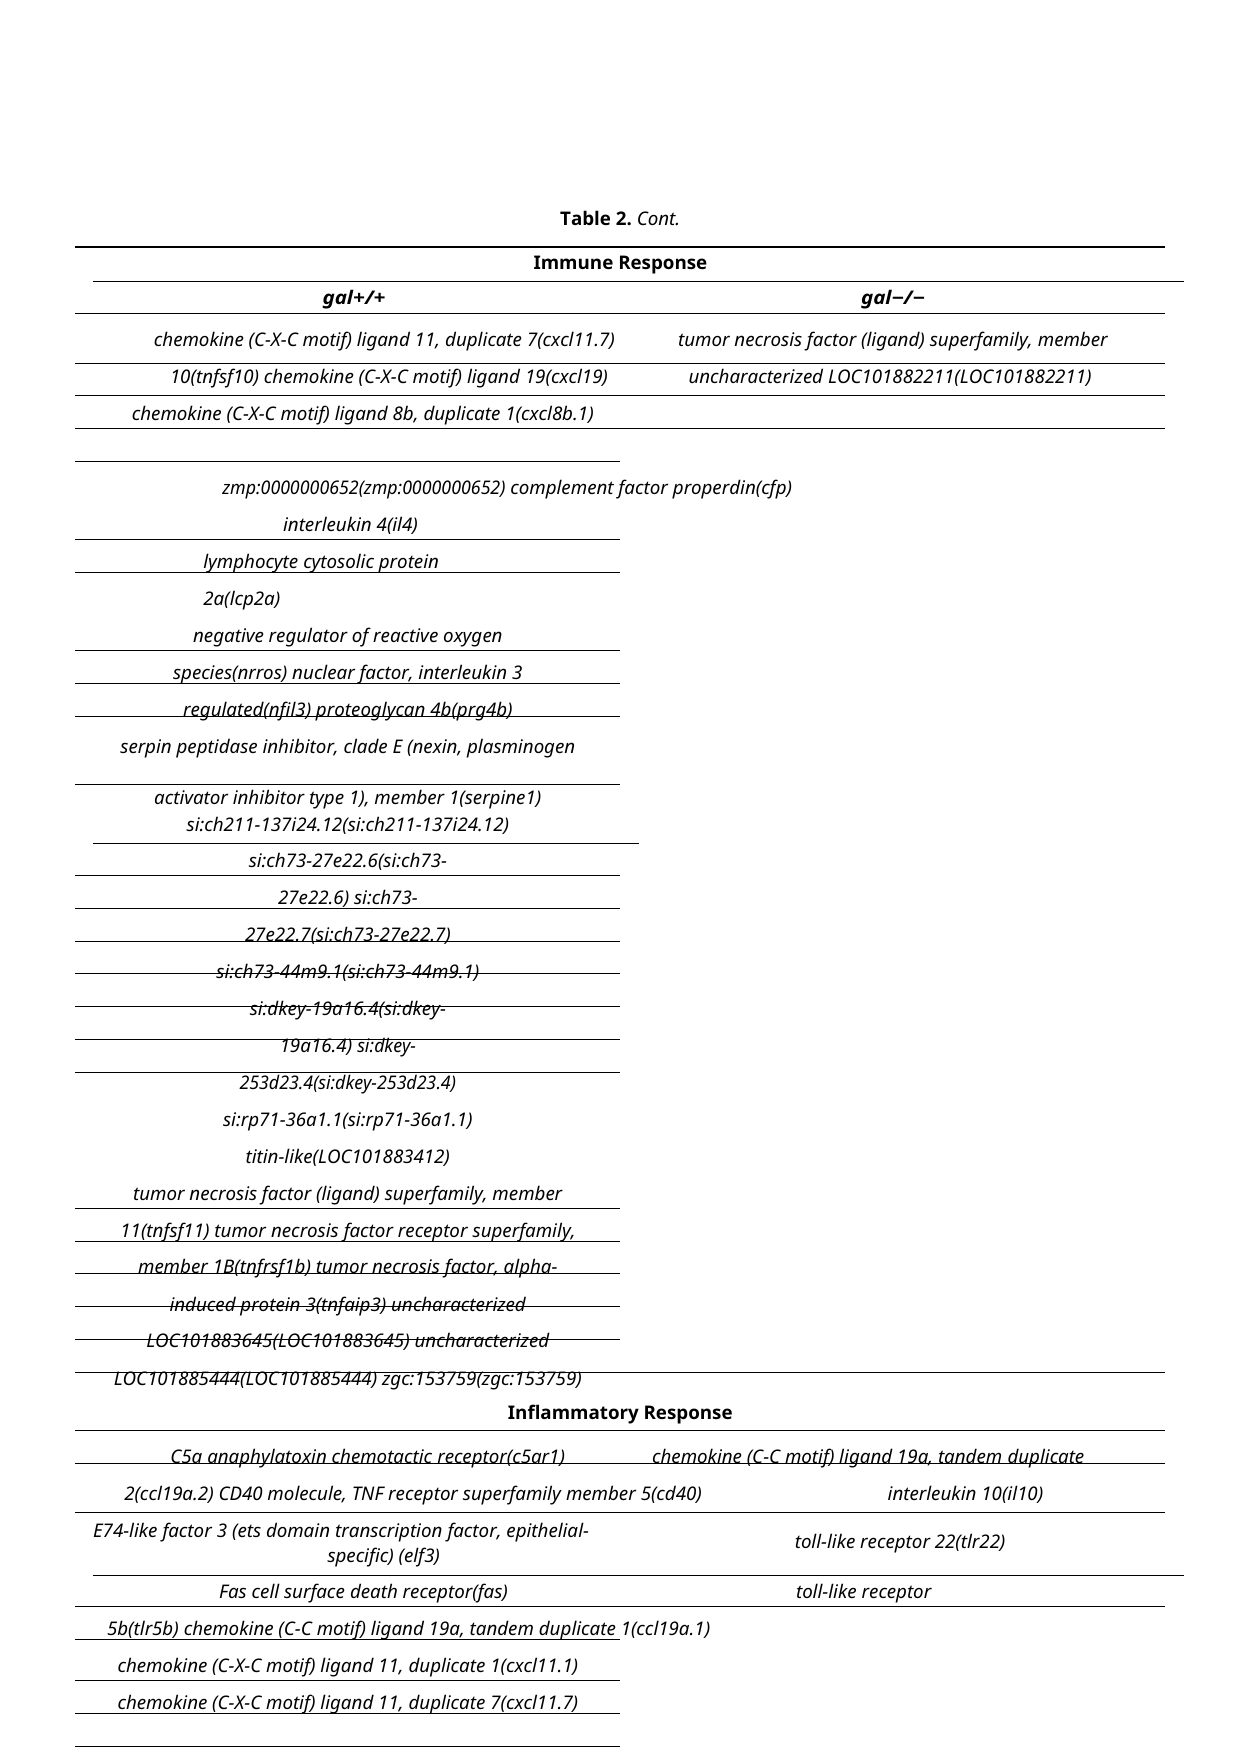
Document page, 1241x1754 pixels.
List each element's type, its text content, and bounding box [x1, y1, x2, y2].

text gal+/+ gal−/− [69, 285, 1178, 310]
text Inflammatory Response [483, 1402, 757, 1424]
text si:ch211-137i24.12(si:ch211-137i24.12) [62, 811, 633, 837]
text chemokine (C-X-C motif) ligand 11, duplicate 1(cxcl11.1) chemokine (C-X-C motif) ligand 11, duplicate 7(cxcl11.7) [103, 1652, 592, 1715]
text chemokine (C-X-C motif) ligand 8b, duplicate 1(cxcl8b.1) zmp:0000000652(zmp:0000000652) complement factor properdin(cfp) [132, 400, 1029, 500]
text E74-like factor 3 (ets domain transcription factor, epithelial-specific) (elf3) [93, 1517, 604, 1568]
text toll-like receptor 22(tlr22) [794, 1528, 1178, 1554]
text chemokine (C-X-C motif) ligand 11, duplicate 7(cxcl11.7) tumor necrosis factor (ligand) superfamily, member 10(tnfsf10) chemokine (C-X-C motif) ligand 19(cxcl19) uncharacterized LOC101882211(LOC101882211) [131, 314, 1130, 389]
text Table 2. Cont. [482, 205, 757, 231]
text negative regulator of reactive oxygen species(nrros) nuclear factor, interleukin 3 regulated(nfil3) proteoglycan 4b(prg4b) [149, 622, 547, 722]
text tumor necrosis factor (ligand) superfamily, member 11(tnfsf11) tumor necrosis factor receptor superfamily, member 1B(tnfrsf1b) tumor necrosis factor, alpha-induced protein 3(tnfaip3) uncharacterized LOC101883645(LOC101883645) uncharacterized LOC101885444(LOC101885444) zgc:153759(zgc:153759) [106, 1180, 589, 1390]
text interleukin 4(il4) lymphocyte cytosolic protein 2a(lcp2a) [203, 511, 497, 611]
text [124, 1426, 1133, 1430]
text Immune Response [483, 248, 757, 274]
text Fas cell surface death receptor(fas) toll-like receptor 5b(tlr5b) chemokine (C-C motif) ligand 19a, tandem duplicate 1(ccl19a.1) [107, 1578, 990, 1641]
text si:ch73-27e22.6(si:ch73-27e22.6) si:ch73-27e22.7(si:ch73-27e22.7) si:ch73-44m9.1(si:ch73-44m9.1) si:dkey-19a16.4(si:dkey-19a16.4) si:dkey-253d23.4(si:dkey-253d23.4) si:rp71-36a1.1(si:rp71-36a1.1) titin-like(LOC101883412) [214, 847, 482, 1168]
text activator inhibitor type 1), member 1(serpine1) [103, 785, 592, 810]
text C5a anaphylatoxin chemotactic receptor(c5ar1) chemokine (C-C motif) ligand 19a, tandem duplicate 2(ccl19a.2) CD40 molecule, TNF receptor superfamily member 5(cd40) interleukin 10(il10) [124, 1431, 1133, 1506]
text serpin peptidase inhibitor, clade E (nexin, plasminogen [103, 733, 592, 784]
